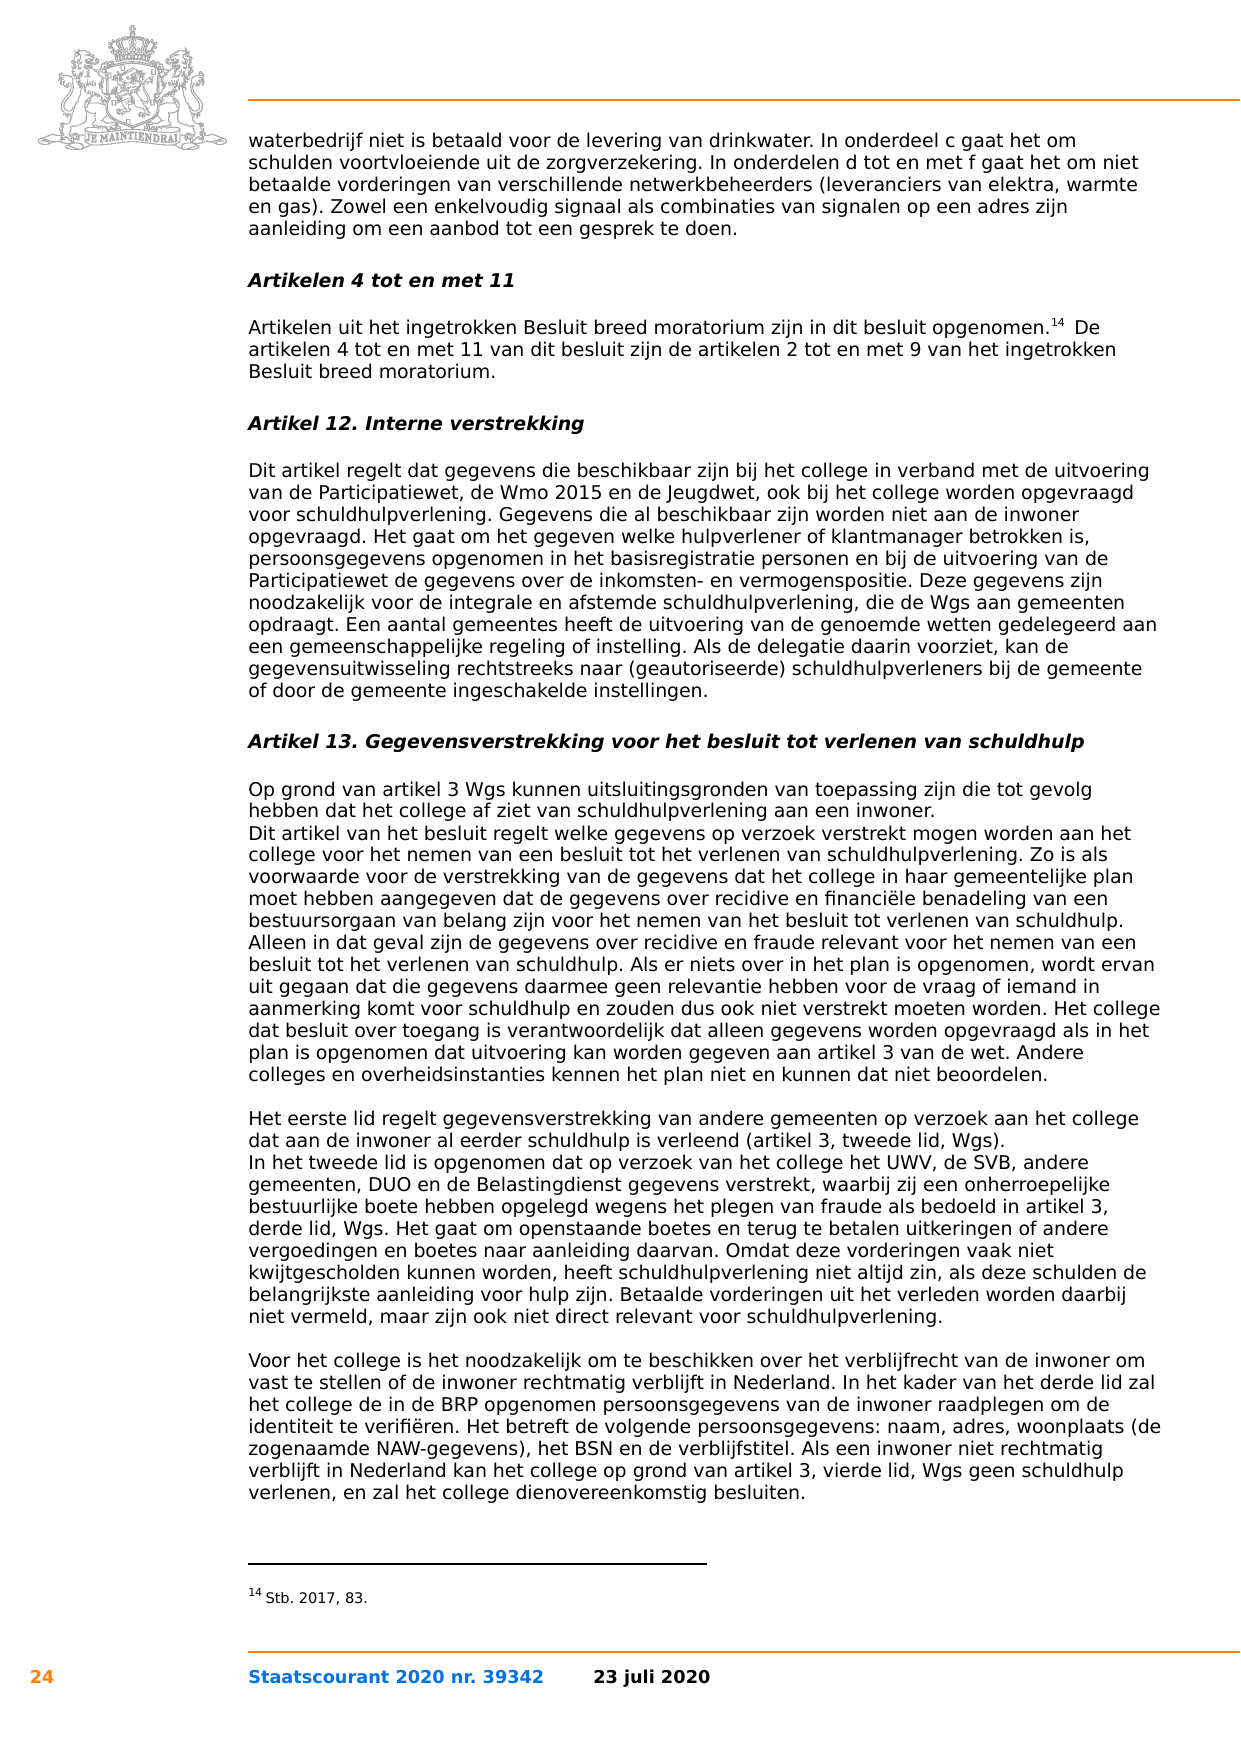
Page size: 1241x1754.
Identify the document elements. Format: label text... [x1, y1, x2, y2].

text Stb. 2017, 83. [248, 1586, 1163, 1608]
text Het eerste lid regelt gegevensverstrekking van andere gemeenten op verzoek aan het college dat aan de inwoner al eerder schuldhulp is verleend (artikel 3, tweede lid, Wgs). [248, 1108, 1163, 1152]
text Voor het college is het noodzakelijk om te beschikken over het verblijfrecht van de inwoner om vast te stellen of de inwoner rechtmatig verblijft in Nederland. In het kader van het derde lid zal het college de in de BRP opgenomen persoonsgegevens van de inwoner raadplegen om de identiteit te verifiëren. Het betreft de volgende persoonsgegevens: naam, adres, woonplaats (de zogenaamde NAW-gegevens), het BSN en de verblijfstitel. Als een inwoner niet rechtmatig verblijft in Nederland kan het college op grond van artikel 3, vierde lid, Wgs geen schuldhulp verlenen, en zal het college dienovereenkomstig besluiten. [248, 1350, 1163, 1503]
text Dit artikel regelt dat gegevens die beschikbaar zijn bij het college in verband met de uitvoering van de Participatiewet, de Wmo 2015 en de Jeugdwet, ook bij het college worden opgevraagd voor schuldhulpverlening. Gegevens die al beschikbaar zijn worden niet aan de inwoner opgevraagd. Het gaat om het gegeven welke hulpverlener of klantmanager betrokken is, persoonsgegevens opgenomen in het basisregistratie personen en bij de uitvoering van de Participatiewet de gegevens over de inkomsten- en vermogenspositie. Deze gegevens zijn noodzakelijk voor de integrale en afstemde schuldhulpverlening, die de Wgs aan gemeenten opdraagt. Een aantal gemeentes heeft de uitvoering van de genoemde wetten gedelegeerd aan een gemeenschappelijke regeling of instelling. Als de delegatie daarin voorziet, kan de gegevensuitwisseling rechtstreeks naar (geautoriseerde) schuldhulpverleners bij de gemeente of door de gemeente ingeschakelde instellingen. [248, 460, 1163, 701]
text Op grond van artikel 3 Wgs kunnen uitsluitingsgronden van toepassing zijn die tot gevolg hebben dat het college af ziet van schuldhulpverlening aan een inwoner. [248, 778, 1163, 822]
text Dit artikel van het besluit regelt welke gegevens op verzoek verstrekt mogen worden aan het college voor het nemen van een besluit tot het verlenen van schuldhulpverlening. Zo is als voorwaarde voor de verstrekking van de gegevens dat het college in haar gemeentelijke plan moet hebben aangegeven dat de gegevens over recidive en financiële benadeling van een bestuursorgaan van belang zijn voor het nemen van het besluit tot verlenen van schuldhulp. Alleen in dat geval zijn de gegevens over recidive en fraude relevant voor het nemen van een besluit tot het verlenen van schuldhulp. Als er niets over in het plan is opgenomen, wordt ervan uit gegaan dat die gegevens daarmee geen relevantie hebben voor de vraag of iemand in aanmerking komt voor schuldhulp en zouden dus ook niet verstrekt moeten worden. Het college dat besluit over toegang is verantwoordelijk dat alleen gegevens worden opgevraagd als in het plan is opgenomen dat uitvoering kan worden gegeven aan artikel 3 van de wet. Andere colleges en overheidsinstanties kennen het plan niet en kunnen dat niet beoordelen. [248, 822, 1163, 1086]
text Artikelen uit het ingetrokken Besluit breed moratorium zijn in dit besluit opgenomen. De artikelen 4 tot en met 11 van dit besluit zijn de artikelen 2 tot en met 9 van het ingetrokken Besluit breed moratorium. [248, 317, 1163, 383]
picture [38, 25, 227, 150]
subtitle Artikel 13. Gegevensverstrekking voor het besluit tot verlenen van schuldhulp [248, 731, 1163, 753]
subtitle Artikelen 4 tot en met 11 [248, 270, 1163, 292]
text waterbedrijf niet is betaald voor de levering van drinkwater. In onderdeel c gaat het om schulden voortvloeiende uit de zorgverzekering. In onderdelen d tot en met f gaat het om niet betaalde vorderingen van verschillende netwerkbeheerders (leveranciers van elektra, warmte en gas). Zowel een enkelvoudig signaal als combinaties van signalen op een adres zijn aanleiding om een aanbod tot een gesprek te doen. [248, 130, 1163, 240]
text In het tweede lid is opgenomen dat op verzoek van het college het UWV, de SVB, andere gemeenten, DUO en de Belastingdienst gegevens verstrekt, waarbij zij een onherroepelijke bestuurlijke boete hebben opgelegd wegens het plegen van fraude als bedoeld in artikel 3, derde lid, Wgs. Het gaat om openstaande boetes en terug te betalen uitkeringen of andere vergoedingen en boetes naar aanleiding daarvan. Omdat deze vorderingen vaak niet kwijtgescholden kunnen worden, heeft schuldhulpverlening niet altijd zin, als deze schulden de belangrijkste aanleiding voor hulp zijn. Betaalde vorderingen uit het verleden worden daarbij niet vermeld, maar zijn ook niet direct relevant voor schuldhulpverlening. [248, 1152, 1163, 1328]
subtitle Artikel 12. Interne verstrekking [248, 413, 1163, 435]
